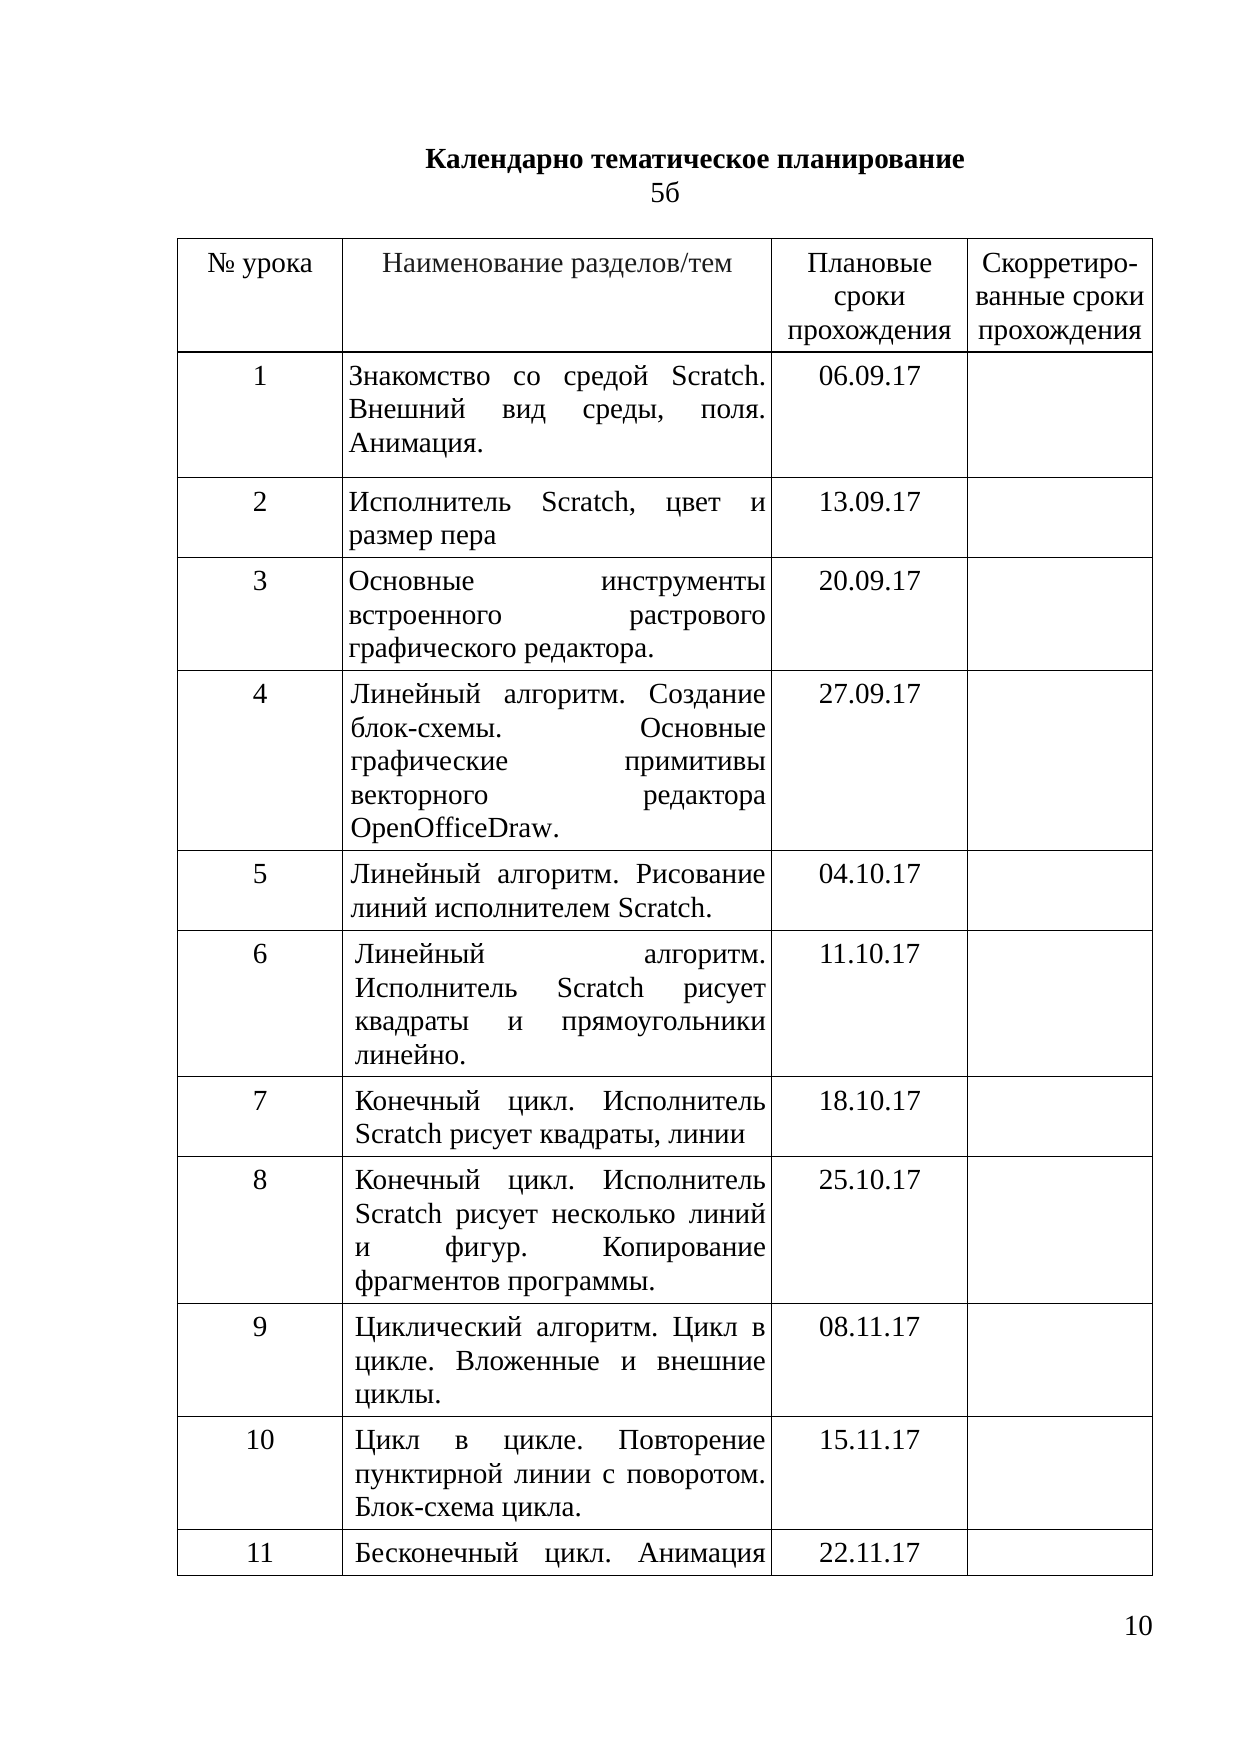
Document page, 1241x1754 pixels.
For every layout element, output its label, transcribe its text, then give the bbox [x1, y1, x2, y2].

table_cell [968, 478, 1152, 557]
table_cell Циклический алгоритм. Цикл в цикле. Вложенные и внешние циклы. [343, 1304, 771, 1416]
text Календарно тематическое планирование 5б [177, 142, 1152, 209]
table_cell [968, 558, 1152, 670]
table_cell 11 [178, 1530, 342, 1575]
table_cell Основные инструменты встроенного растрового графического редактора. [343, 558, 771, 670]
table_cell Линейный алгоритм. Исполнитель Scratch рисует квадраты и прямоугольники линейно. [343, 931, 771, 1076]
table_cell [968, 353, 1152, 477]
table_cell [968, 1157, 1152, 1302]
table_cell [968, 671, 1152, 850]
table_cell 06.09.17 [772, 353, 967, 477]
table_cell 2 [178, 478, 342, 557]
table_cell 9 [178, 1304, 342, 1416]
table_cell [968, 1304, 1152, 1416]
table_cell [968, 1530, 1152, 1575]
table_cell 10 [178, 1417, 342, 1529]
table_header Плановые сроки прохождения [772, 239, 967, 351]
table_cell 7 [178, 1077, 342, 1156]
table_cell 15.11.17 [772, 1417, 967, 1529]
table_cell 25.10.17 [772, 1157, 967, 1302]
table_cell 27.09.17 [772, 671, 967, 850]
table_cell Линейный алгоритм. Создание блок-схемы. Основные графические примитивы векторного редактора OpenOfficeDraw. [343, 671, 771, 850]
table_cell [968, 1077, 1152, 1156]
table_cell 8 [178, 1157, 342, 1302]
table_cell Линейный алгоритм. Рисование линий исполнителем Scratch. [343, 851, 771, 929]
table_cell 22.11.17 [772, 1530, 967, 1575]
table_cell 5 [178, 851, 342, 929]
table_header Скорретиро-ванные сроки прохождения [968, 239, 1152, 351]
table_cell Цикл в цикле. Повторение пунктирной линии с поворотом. Блок-схема цикла. [343, 1417, 771, 1529]
table_cell 04.10.17 [772, 851, 967, 929]
table_cell 4 [178, 671, 342, 850]
table_cell Знакомство со средой Scratch. Внешний вид среды, поля. Анимация. [343, 353, 771, 477]
table_cell 11.10.17 [772, 931, 967, 1076]
table_header Наименование разделов/тем [343, 239, 771, 351]
table_header № урока [178, 239, 342, 351]
table_cell [968, 931, 1152, 1076]
table_cell Конечный цикл. Исполнитель Scratch рисует квадраты, линии [343, 1077, 771, 1156]
table_cell 08.11.17 [772, 1304, 967, 1416]
table_cell Конечный цикл. Исполнитель Scratch рисует несколько линий и фигур. Копирование фрагментов программы. [343, 1157, 771, 1302]
table_cell [968, 1417, 1152, 1529]
table_cell 13.09.17 [772, 478, 967, 557]
table_cell 3 [178, 558, 342, 670]
table_cell 20.09.17 [772, 558, 967, 670]
table_cell Исполнитель Scratch, цвет и размер пера [343, 478, 771, 557]
table_cell [968, 851, 1152, 929]
table_cell 1 [178, 353, 342, 477]
table_cell 18.10.17 [772, 1077, 967, 1156]
table_cell 6 [178, 931, 342, 1076]
table_cell Бесконечный цикл. Анимация [343, 1530, 771, 1575]
